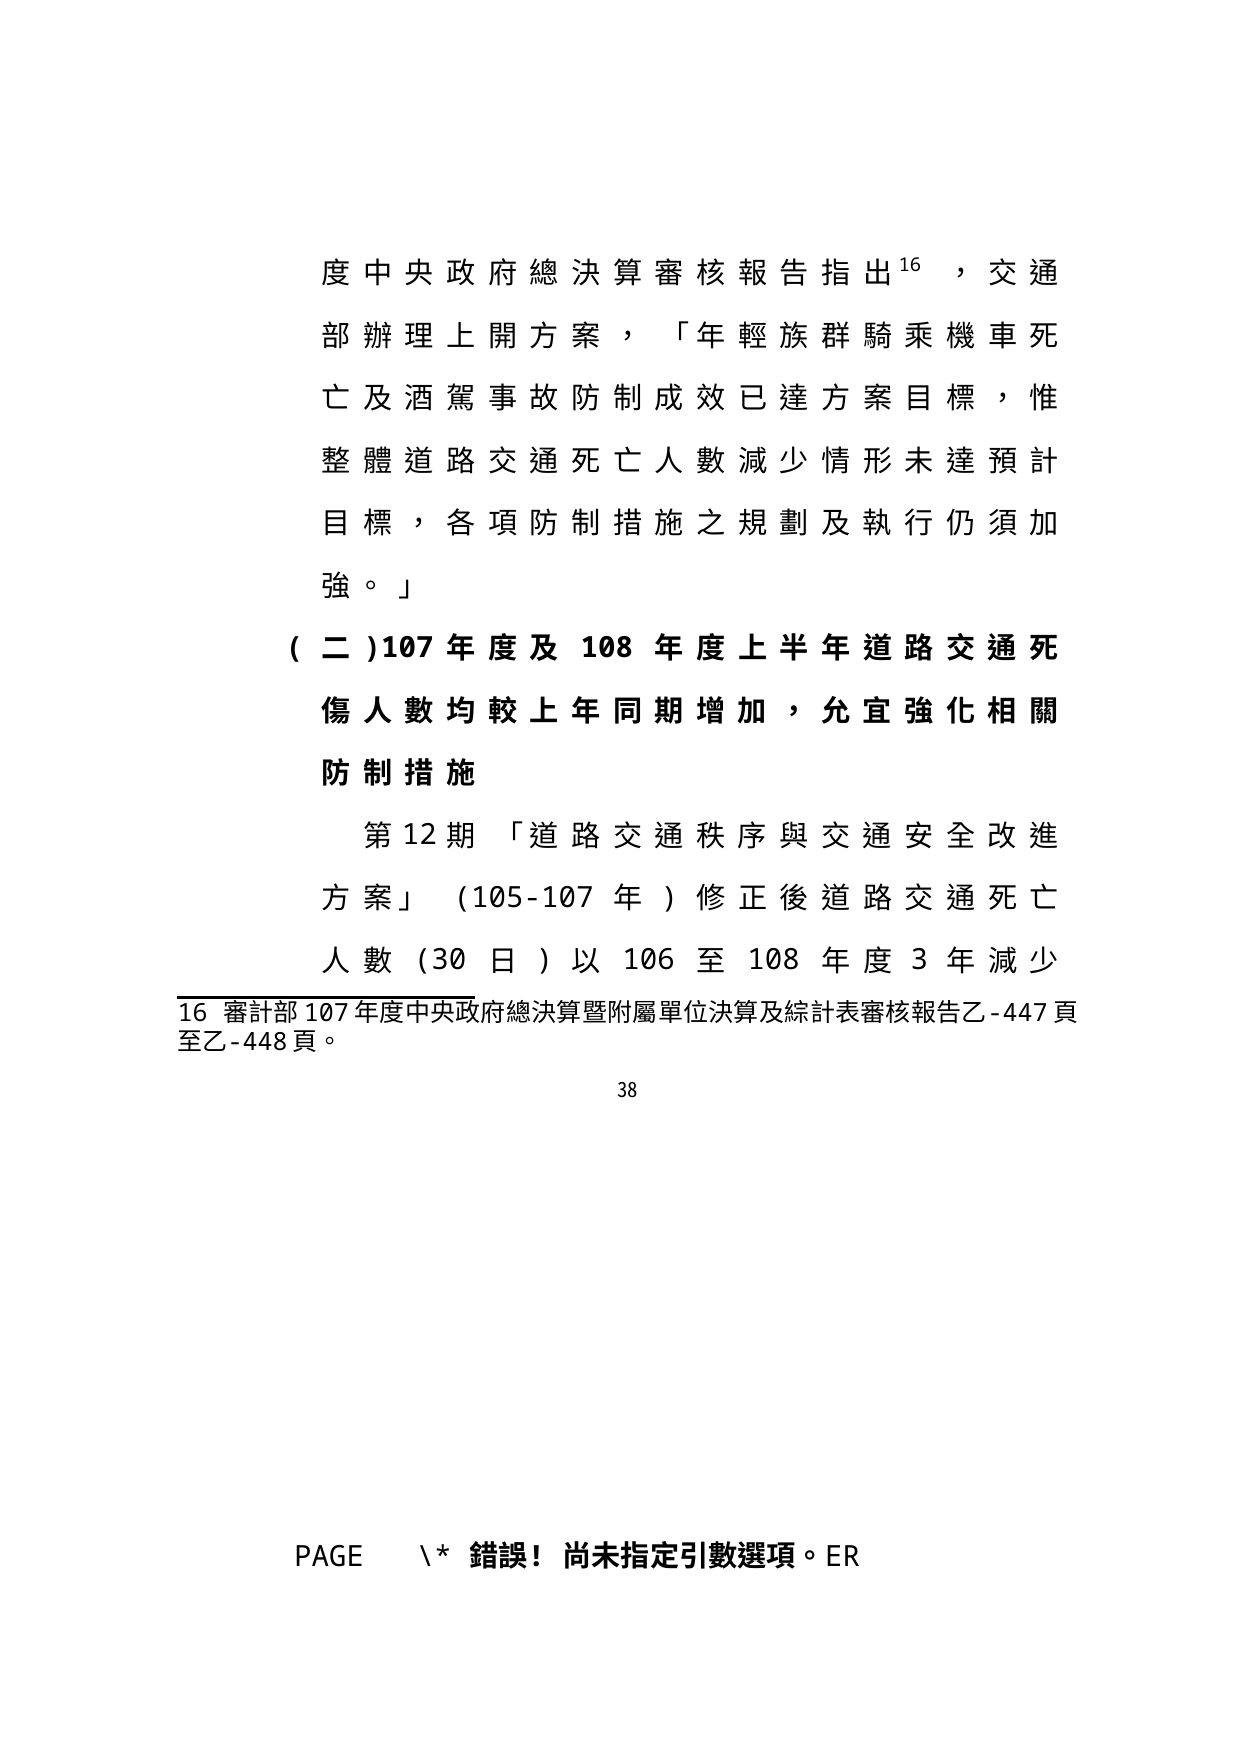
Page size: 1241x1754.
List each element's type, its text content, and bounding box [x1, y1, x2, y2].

text 第12期「道路交通秩序與交通安全改進方案」實施期程為105至107年度，為與國際統計交通事故死亡人數標準一致，105年12月經行政院會專案簡報核定，修正死傷目標為：「1.道路交通死亡人數(30日)：從目前每年近3,000人，以3年減少15%與減少500人為目標，至108年降至2,500人以下。2.18-24歲年輕族群：騎乘機車死亡從目前每年400人，以3年減少150人為目標，108年降至250人以下。3.酒駕零容忍：全力防制酒駕事故發生與降低酒駕死傷人數。」審計部107年度中央政府總決算審核報告指出，交通部辦理上開方案，「年輕族群騎乘機車死亡及酒駕事故防制成效已達方案目標，惟整體道路交通死亡人數減少情形未達預計目標，各項防制措施之規劃及執行仍須加強。」 [278, 229, 1065, 604]
text (二)107年度及108年度上半年道路交通死傷人數均較上年同期增加，允宜強化相關防制措施 [249, 604, 1065, 792]
text 審計部107年度中央政府總決算暨附屬單位決算及綜計表審核報告乙-447頁至乙-448頁。 [177, 998, 1078, 1056]
text 第12期「道路交通秩序與交通安全改進方案」(105-107年)修正後道路交通死亡人數(30日)以106至108年度3年減少 [278, 792, 1065, 979]
